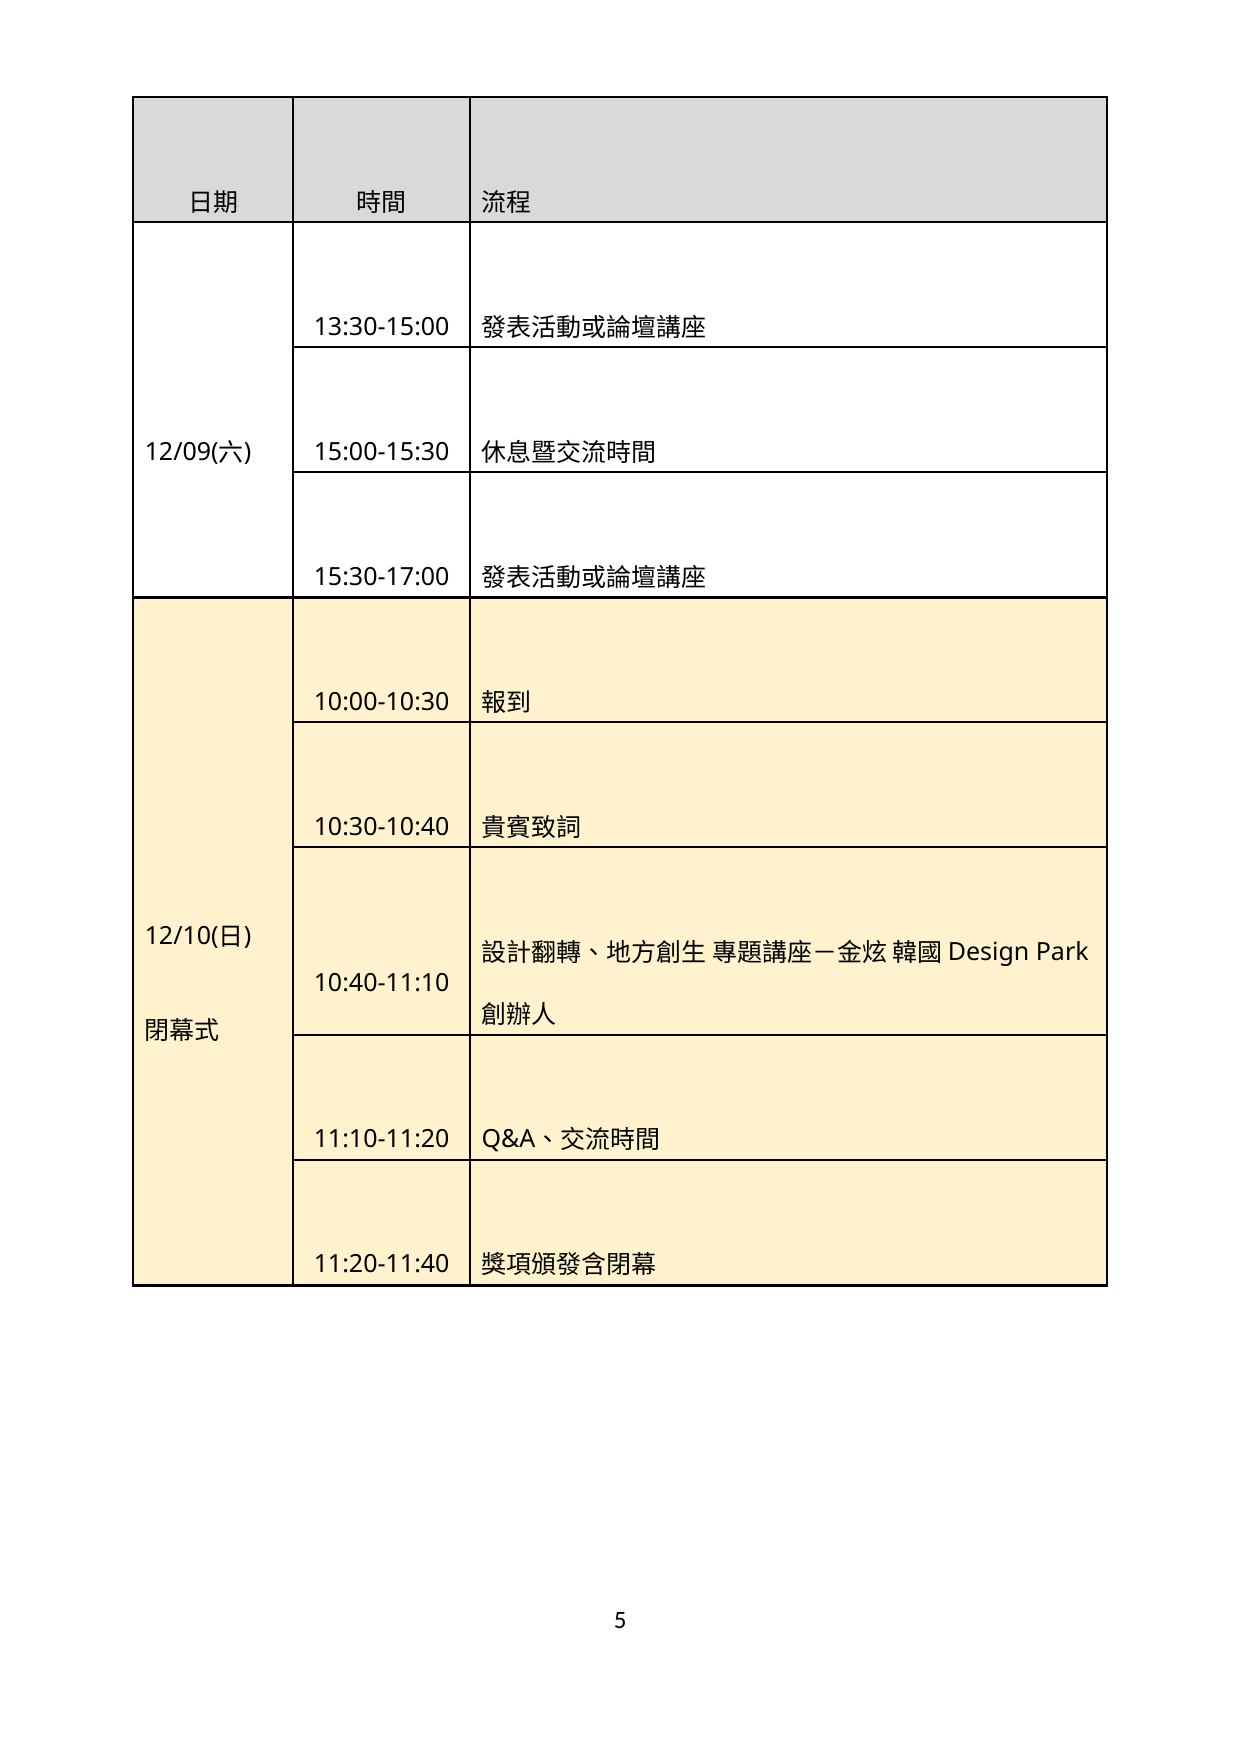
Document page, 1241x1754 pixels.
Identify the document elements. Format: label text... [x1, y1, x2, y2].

table_cell 11:20-11:40 [294, 1161, 469, 1284]
table_cell 報到 [471, 599, 1106, 721]
table_cell 休息暨交流時間 [471, 348, 1106, 471]
table_cell 15:00-15:30 [294, 348, 469, 471]
table_header 流程 [471, 98, 1106, 221]
table_cell 10:40-11:10 [294, 848, 469, 1034]
table_header 日期 [134, 98, 292, 221]
table_cell 15:30-17:00 [294, 473, 469, 596]
table_cell 發表活動或論壇講座 [471, 473, 1106, 596]
table_cell 設計翻轉、地方創生 專題講座－金炫 韓國Design Park創辦人 [471, 848, 1106, 1034]
table_cell 10:00-10:30 [294, 599, 469, 721]
table_cell 13:30-15:00 [294, 223, 469, 346]
table_cell 發表活動或論壇講座 [471, 223, 1106, 346]
table_cell 10:30-10:40 [294, 723, 469, 846]
table_cell 貴賓致詞 [471, 723, 1106, 846]
table_cell 獎項頒發含閉幕 [471, 1161, 1106, 1284]
table_cell 12/10(日) 閉幕式 [134, 599, 292, 1284]
table_cell 12/09(六) [134, 223, 292, 596]
table_header 時間 [294, 98, 469, 221]
table_cell Q&A、交流時間 [471, 1036, 1106, 1159]
table_cell 11:10-11:20 [294, 1036, 469, 1159]
